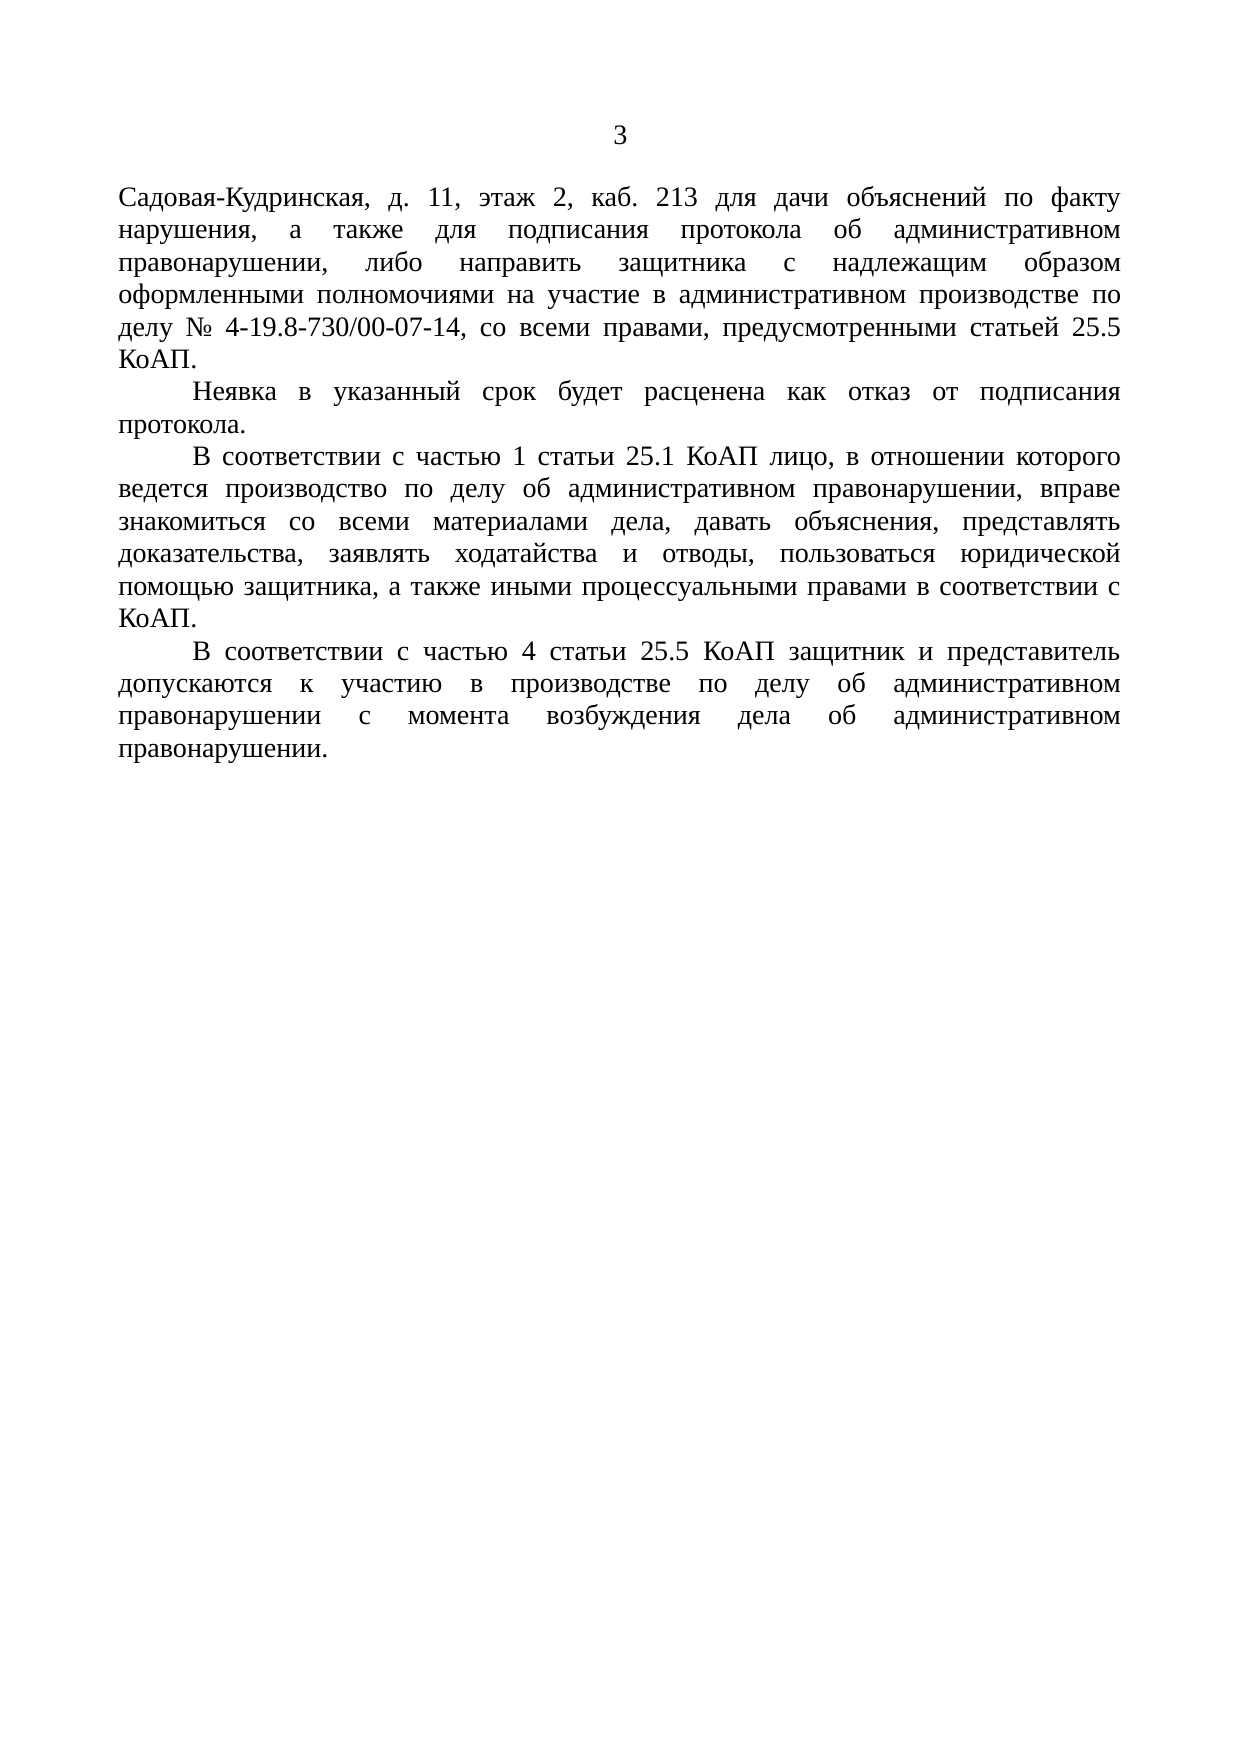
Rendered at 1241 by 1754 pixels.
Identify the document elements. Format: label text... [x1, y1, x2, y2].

text Садовая-Кудринская, д. 11, этаж 2, каб. 213 для дачи объяснений по факту нарушения, а также для подписания протокола об административном правонарушении, либо направить защитника с надлежащим образом оформленными полномочиями на участие в административном производстве по делу № 4-19.8-730/00-07-14, со всеми правами, предусмотренными статьей 25.5 КоАП. [118, 180, 1122, 374]
text В соответствии с частью 1 статьи 25.1 КоАП лицо, в отношении которого ведется производство по делу об административном правонарушении, вправе знакомиться со всеми материалами дела, давать объяснения, представлять доказательства, заявлять ходатайства и отводы, пользоваться юридической помощью защитника, а также иными процессуальными правами в соответствии с КоАП. [118, 439, 1122, 633]
text Неявка в указанный срок будет расценена как отказ от подписания протокола. [118, 374, 1122, 439]
text В соответствии с частью 4 статьи 25.5 КоАП защитник и представитель допускаются к участию в производстве по делу об административном правонарушении с момента возбуждения дела об административном правонарушении. [118, 633, 1122, 763]
